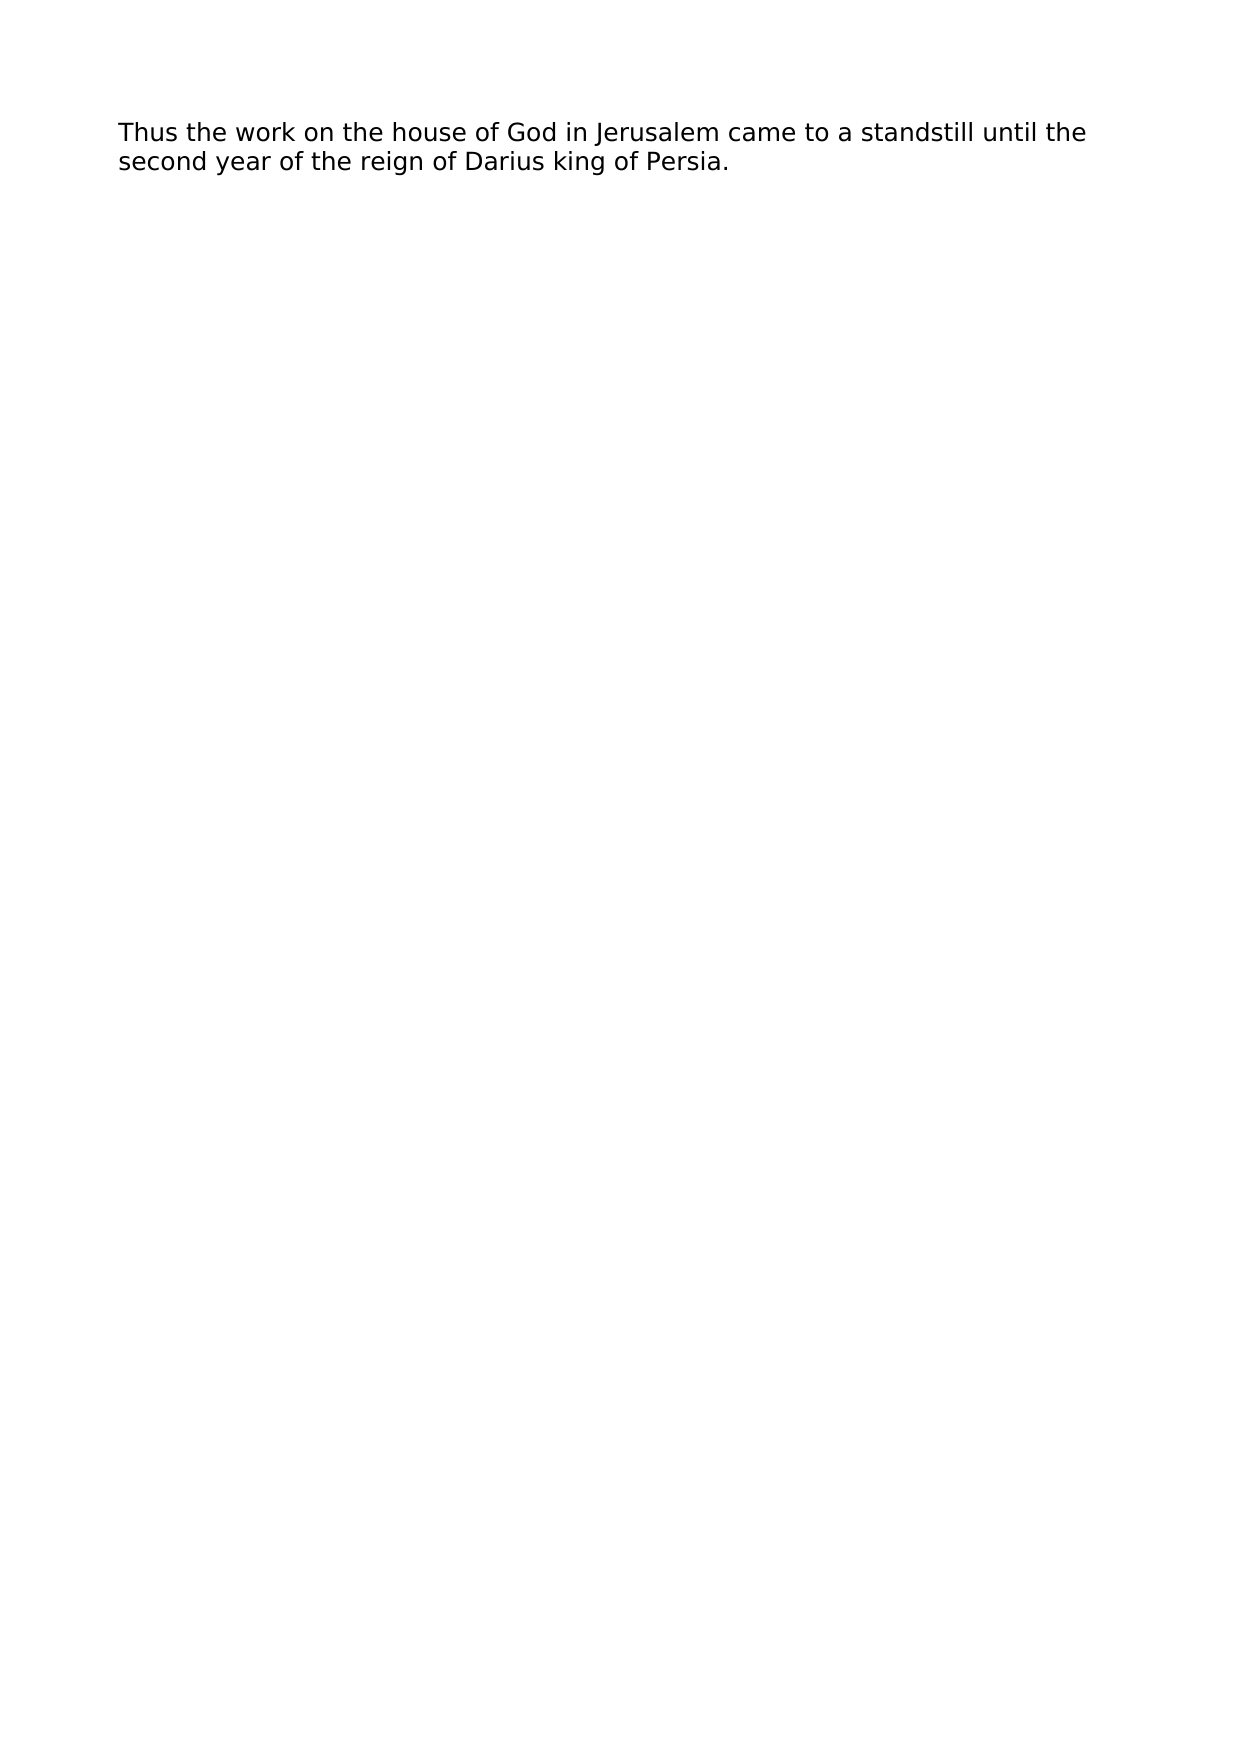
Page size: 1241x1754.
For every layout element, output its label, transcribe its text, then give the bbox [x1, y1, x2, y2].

text Thus the work on the house of God in Jerusalem came to a standstill until the second year of the reign of Darius king of Persia. [118, 118, 1122, 176]
